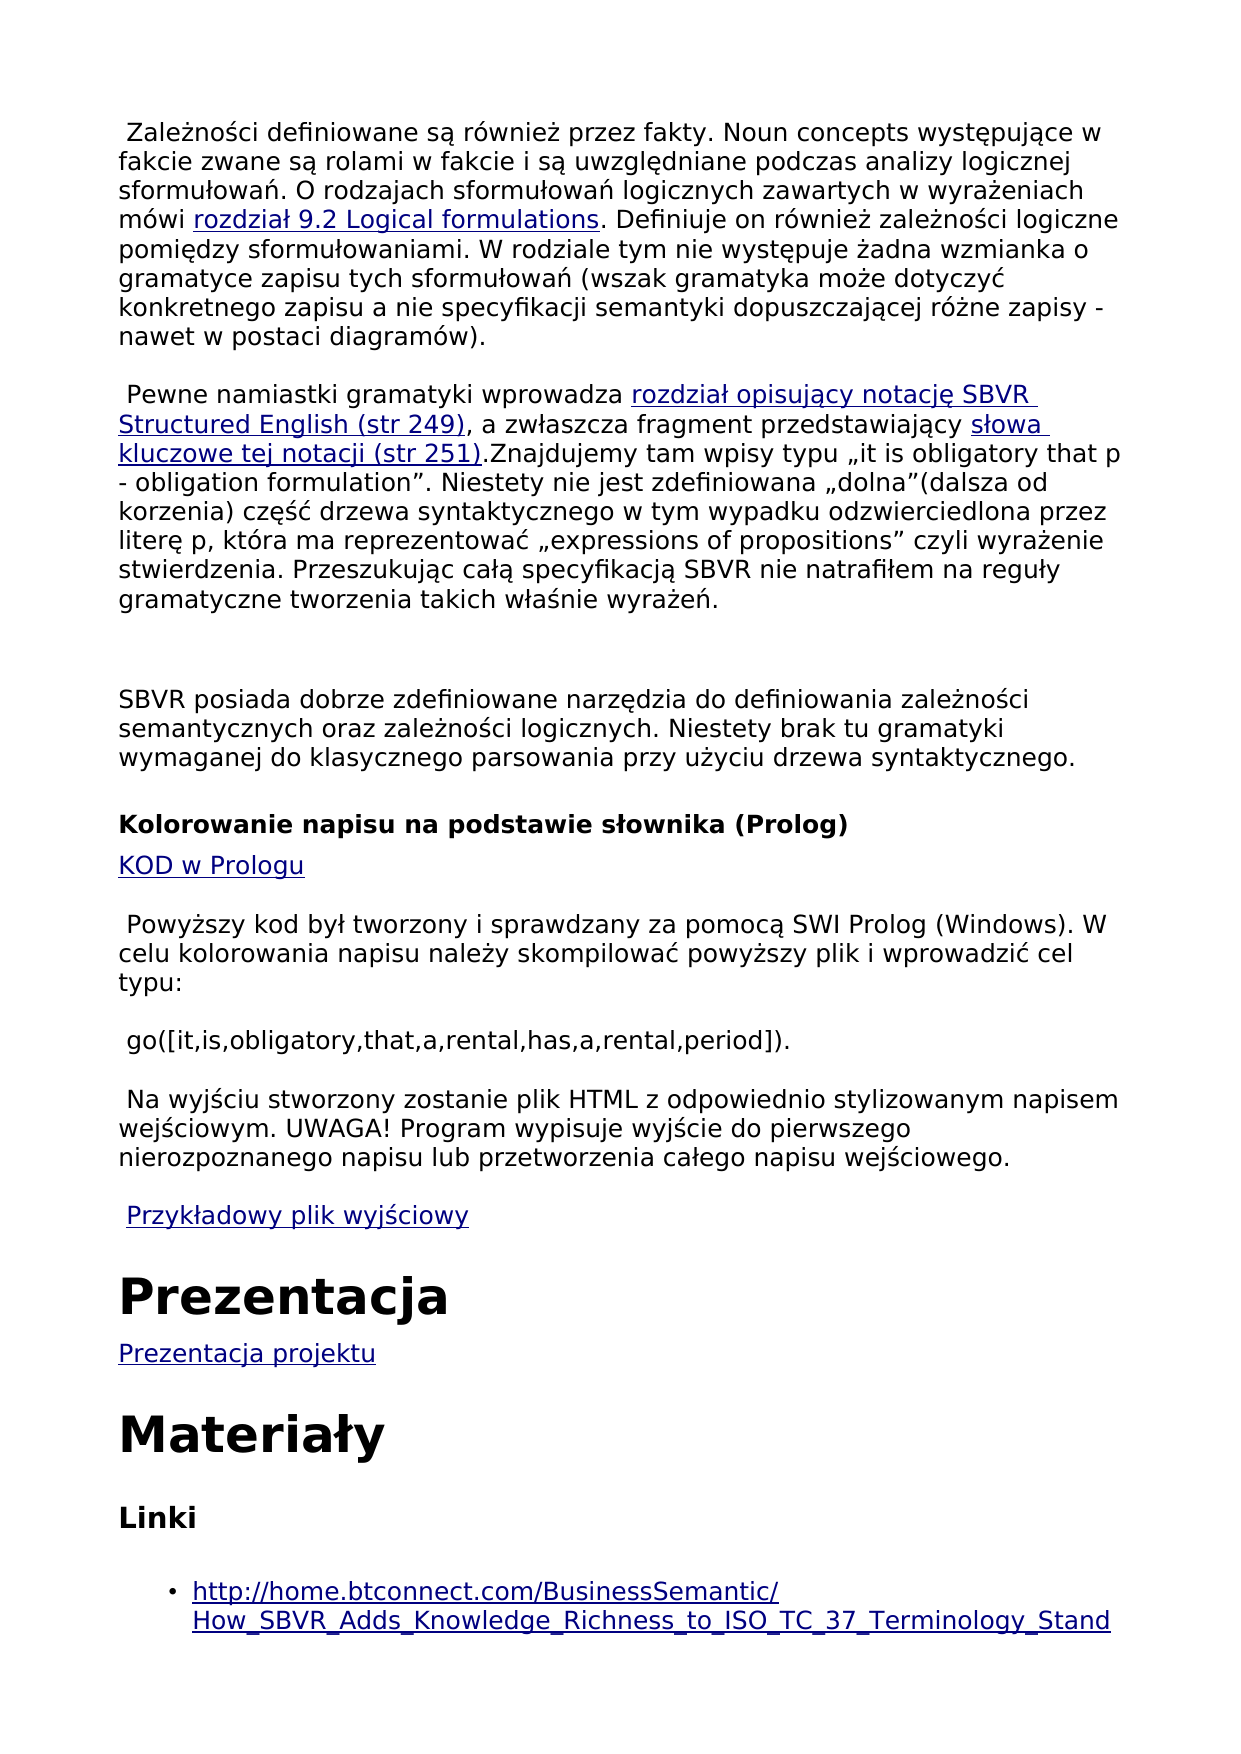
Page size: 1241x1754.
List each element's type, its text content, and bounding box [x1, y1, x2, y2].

subtitle Linki [118, 1501, 1122, 1535]
subtitle Kolorowanie napisu na podstawie słownika (Prolog) [118, 810, 1122, 839]
text Prezentacja projektu [118, 1339, 1122, 1368]
subtitle Materiały [118, 1406, 1122, 1464]
list http://home.btconnect.com/BusinessSemantic/How_SBVR_Adds_Knowledge_Richness_to_ISO_TC_37_Terminology_Stand [177, 1577, 1122, 1636]
text Zależności definiowane są również przez fakty. Noun concepts występujące w fakcie zwane są rolami w fakcie i są uwzględniane podczas analizy logicznej sformułowań. O rodzajach sformułowań logicznych zawartych w wyrażeniach mówi rozdział 9.2 Logical formulations. Definiuje on również zależności logiczne pomiędzy sformułowaniami. W rodziale tym nie występuje żadna wzmianka o gramatyce zapisu tych sformułowań (wszak gramatyka może dotyczyć konkretnego zapisu a nie specyfikacji semantyki dopuszczającej różne zapisy - nawet w postaci diagramów). Pewne namiastki gramatyki wprowadza rozdział opisujący notację SBVR Structured English (str 249), a zwłaszcza fragment przedstawiający słowa kluczowe tej notacji (str 251).Znajdujemy tam wpisy typu „it is obligatory that p - obligation formulation”. Niestety nie jest zdefiniowana „dolna”(dalsza od korzenia) część drzewa syntaktycznego w tym wypadku odzwierciedlona przez literę p, która ma reprezentować „expressions of propositions” czyli wyrażenie stwierdzenia. Przeszukując całą specyfikacją SBVR nie natrafiłem na reguły gramatyczne tworzenia takich właśnie wyrażeń. [118, 118, 1122, 672]
text SBVR posiada dobrze zdefiniowane narzędzia do definiowania zależności semantycznych oraz zależności logicznych. Niestety brak tu gramatyki wymaganej do klasycznego parsowania przy użyciu drzewa syntaktycznego. [118, 685, 1122, 772]
subtitle Prezentacja [118, 1268, 1122, 1326]
text KOD w Prologu Powyższy kod był tworzony i sprawdzany za pomocą SWI Prolog (Windows). W celu kolorowania napisu należy skompilować powyższy plik i wprowadzić cel typu: go([it,is,obligatory,that,a,rental,has,a,rental,period]). Na wyjściu stworzony zostanie plik HTML z odpowiednio stylizowanym napisem wejściowym. UWAGA! Program wypisuje wyjście do pierwszego nierozpoznanego napisu lub przetworzenia całego napisu wejściowego. Przykładowy plik wyjściowy [118, 851, 1122, 1231]
